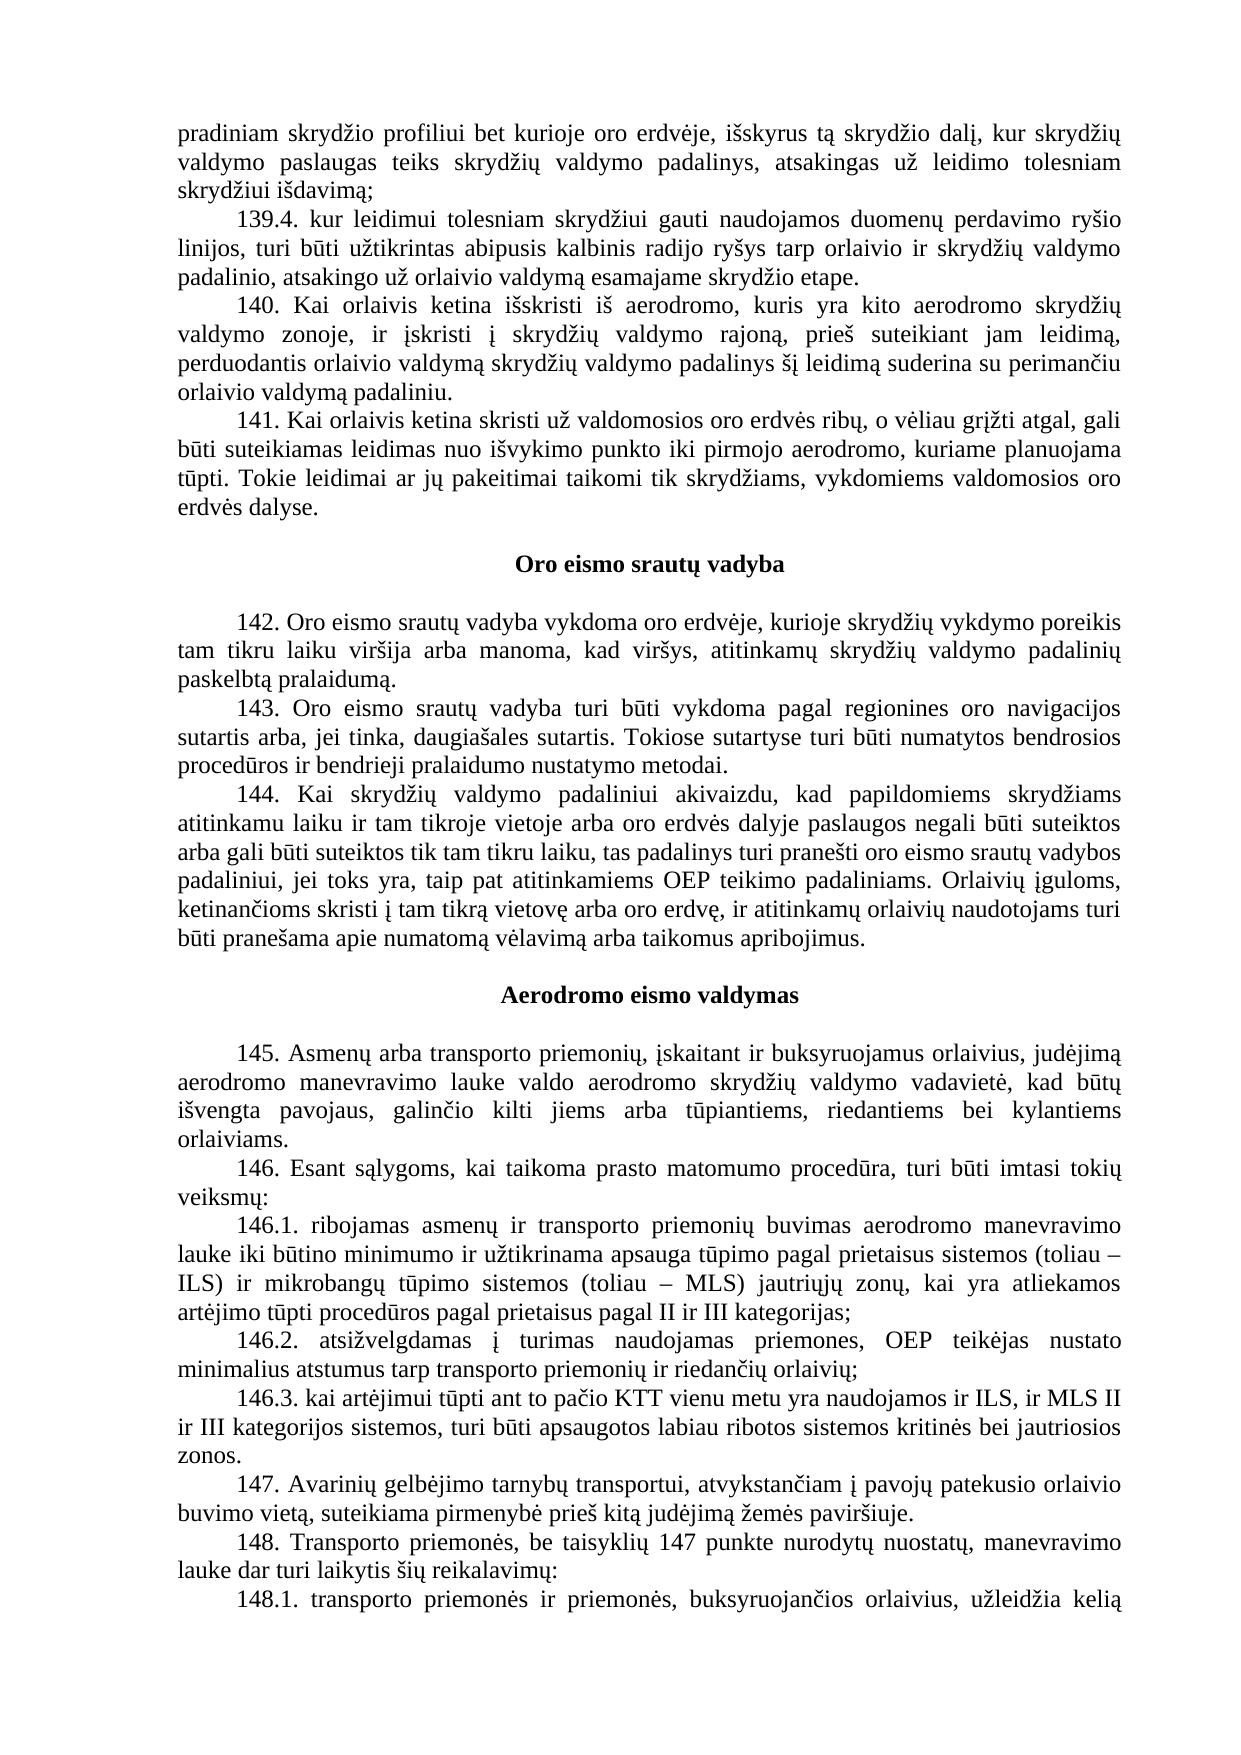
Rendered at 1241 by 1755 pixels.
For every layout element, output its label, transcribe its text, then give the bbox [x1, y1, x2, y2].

text 147. Avarinių gelbėjimo tarnybų transportui, atvykstančiam į pavojų patekusio orlaivio buvimo vietą, suteikiama pirmenybė prieš kitą judėjimą žemės paviršiuje. [177, 1469, 1122, 1527]
text 146.2. atsižvelgdamas į turimas naudojamas priemones, OEP teikėjas nustato minimalius atstumus tarp transporto priemonių ir riedančių orlaivių; [177, 1326, 1122, 1383]
text 148. Transporto priemonės, be taisyklių 147 punkte nurodytų nuostatų, manevravimo lauke dar turi laikytis šių reikalavimų: [177, 1527, 1122, 1584]
text pradiniam skrydžio profiliui bet kurioje oro erdvėje, išskyrus tą skrydžio dalį, kur skrydžių valdymo paslaugas teiks skrydžių valdymo padalinys, atsakingas už leidimo tolesniam skrydžiui išdavimą; [177, 118, 1122, 204]
text 144. Kai skrydžių valdymo padaliniui akivaizdu, kad papildomiems skrydžiams atitinkamu laiku ir tam tikroje vietoje arba oro erdvės dalyje paslaugos negali būti suteiktos arba gali būti suteiktos tik tam tikru laiku, tas padalinys turi pranešti oro eismo srautų vadybos padaliniui, jei toks yra, taip pat atitinkamiems OEP teikimo padaliniams. Orlaivių įguloms, ketinančioms skristi į tam tikrą vietovę arba oro erdvę, ir atitinkamų orlaivių naudotojams turi būti pranešama apie numatomą vėlavimą arba taikomus apribojimus. [177, 779, 1122, 952]
text 142. Oro eismo srautų vadyba vykdoma oro erdvėje, kurioje skrydžių vykdymo poreikis tam tikru laiku viršija arba manoma, kad viršys, atitinkamų skrydžių valdymo padalinių paskelbtą pralaidumą. [177, 607, 1122, 693]
text 139.4. kur leidimui tolesniam skrydžiui gauti naudojamos duomenų perdavimo ryšio linijos, turi būti užtikrintas abipusis kalbinis radijo ryšys tarp orlaivio ir skrydžių valdymo padalinio, atsakingo už orlaivio valdymą esamajame skrydžio etape. [177, 204, 1122, 291]
text 148.1. transporto priemonės ir priemonės, buksyruojančios orlaivius, užleidžia kelią [177, 1584, 1122, 1613]
text 140. Kai orlaivis ketina išskristi iš aerodromo, kuris yra kito aerodromo skrydžių valdymo zonoje, ir įskristi į skrydžių valdymo rajoną, prieš suteikiant jam leidimą, perduodantis orlaivio valdymą skrydžių valdymo padalinys šį leidimą suderina su perimančiu orlaivio valdymą padaliniu. [177, 291, 1122, 406]
text 146. Esant sąlygoms, kai taikoma prasto matomumo procedūra, turi būti imtasi tokių veiksmų: [177, 1153, 1122, 1211]
text 141. Kai orlaivis ketina skristi už valdomosios oro erdvės ribų, o vėliau grįžti atgal, gali būti suteikiamas leidimas nuo išvykimo punkto iki pirmojo aerodromo, kuriame planuojama tūpti. Tokie leidimai ar jų pakeitimai taikomi tik skrydžiams, vykdomiems valdomosios oro erdvės dalyse. [177, 406, 1122, 521]
text Aerodromo eismo valdymas [177, 981, 1122, 1009]
text 146.1. ribojamas asmenų ir transporto priemonių buvimas aerodromo manevravimo lauke iki būtino minimumo ir užtikrinama apsauga tūpimo pagal prietaisus sistemos (toliau – ILS) ir mikrobangų tūpimo sistemos (toliau – MLS) jautriųjų zonų, kai yra atliekamos artėjimo tūpti procedūros pagal prietaisus pagal II ir III kategorijas; [177, 1211, 1122, 1326]
text Oro eismo srautų vadyba [177, 549, 1122, 578]
text 145. Asmenų arba transporto priemonių, įskaitant ir buksyruojamus orlaivius, judėjimą aerodromo manevravimo lauke valdo aerodromo skrydžių valdymo vadavietė, kad būtų išvengta pavojaus, galinčio kilti jiems arba tūpiantiems, riedantiems bei kylantiems orlaiviams. [177, 1038, 1122, 1153]
text 146.3. kai artėjimui tūpti ant to pačio KTT vienu metu yra naudojamos ir ILS, ir MLS II ir III kategorijos sistemos, turi būti apsaugotos labiau ribotos sistemos kritinės bei jautriosios zonos. [177, 1383, 1122, 1469]
text 143. Oro eismo srautų vadyba turi būti vykdoma pagal regionines oro navigacijos sutartis arba, jei tinka, daugiašales sutartis. Tokiose sutartyse turi būti numatytos bendrosios procedūros ir bendrieji pralaidumo nustatymo metodai. [177, 693, 1122, 779]
